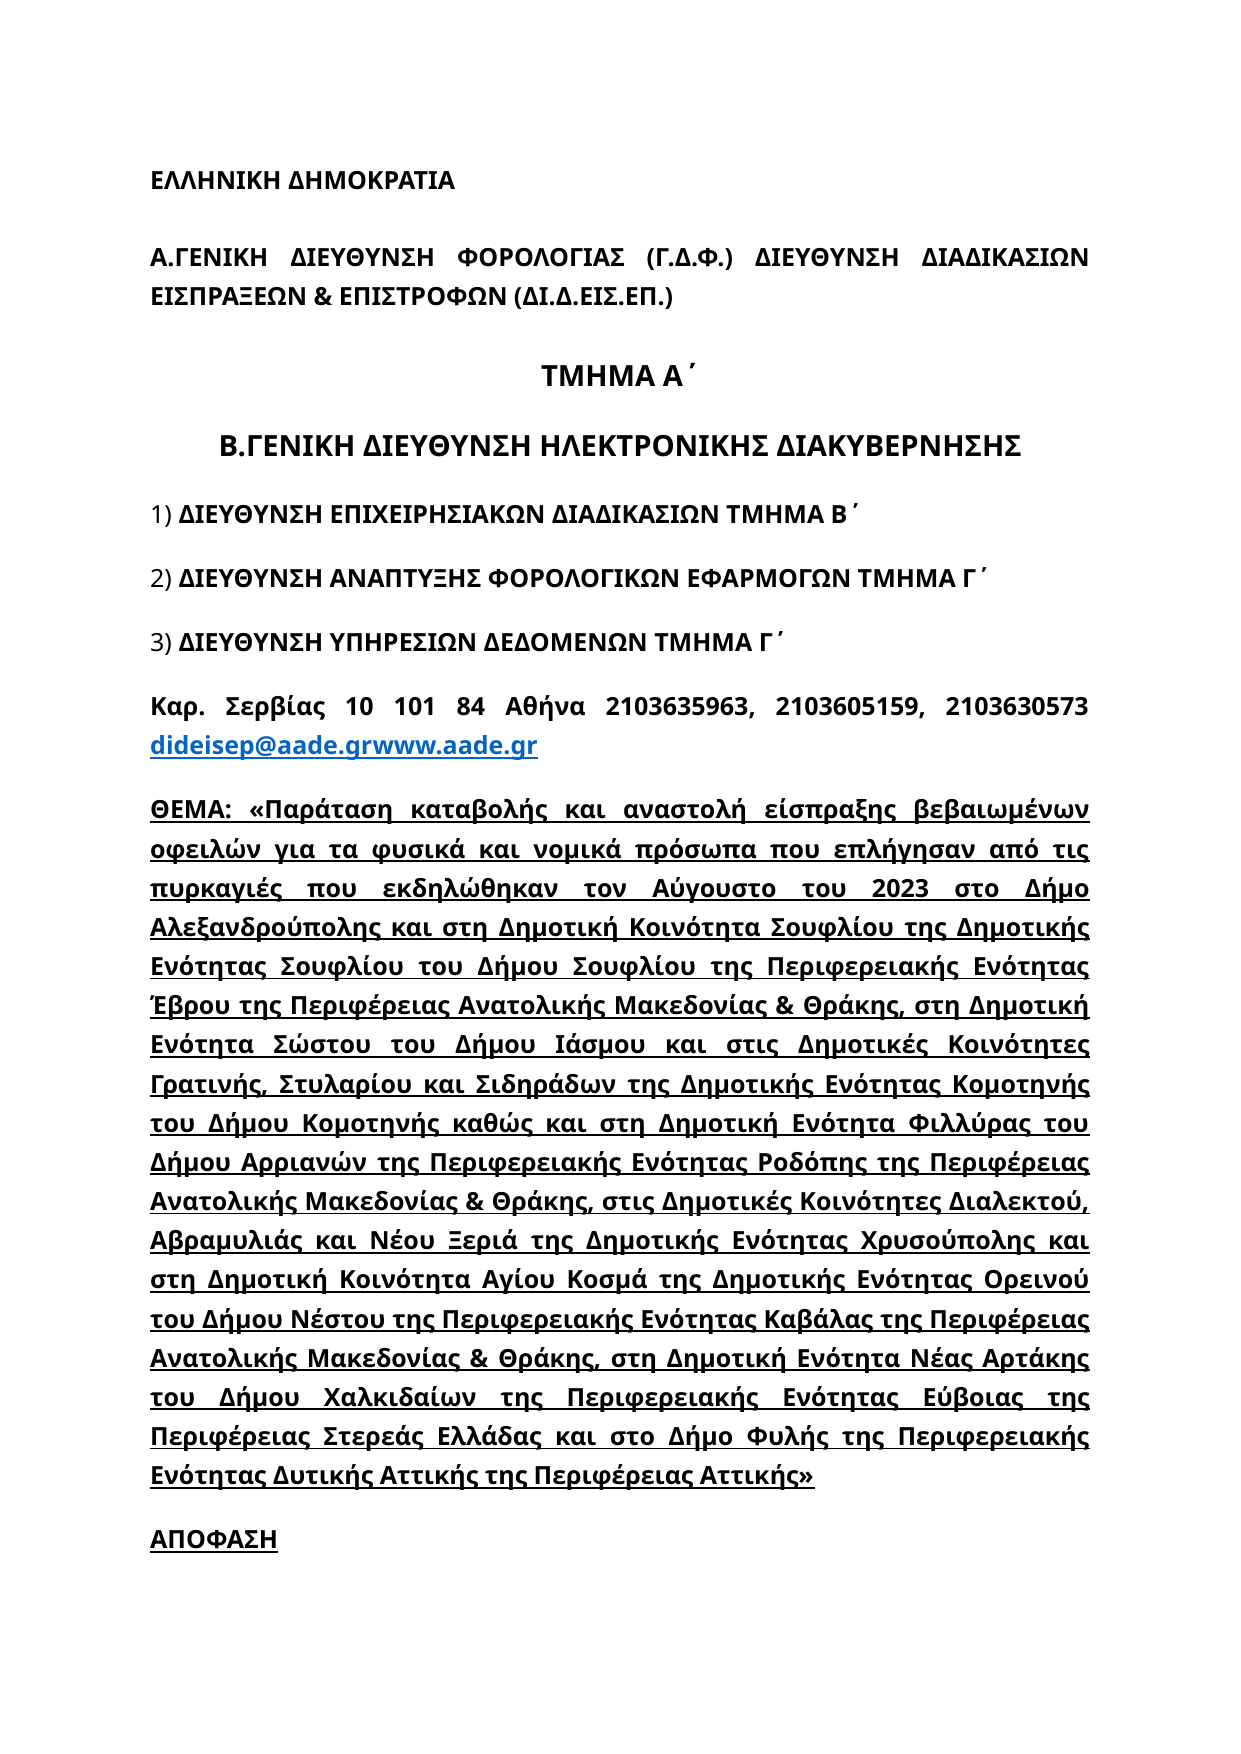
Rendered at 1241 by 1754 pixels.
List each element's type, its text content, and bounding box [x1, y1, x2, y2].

text Καρ. Σερβίας 10 101 84 Αθήνα 2103635963, 2103605159, 2103630573 dideisep@aade.grwww.aade.gr [150, 689, 1090, 762]
text Αλεξανδρούπολης και στη Δημοτική Κοινότητα Σουφλίου της Δημοτικής [150, 901, 1090, 938]
text Αβραμυλιάς και Νέου Ξεριά της Δημοτικής Ενότητας Χρυσούπολης και [150, 1214, 1090, 1252]
text πυρκαγιές που εκδηλώθηκαν τον Αύγουστο του 2023 στο Δήμο [150, 862, 1090, 899]
title ΕΛΛΗΝΙΚΗ ΔΗΜΟΚΡΑΤΙΑ [150, 162, 1090, 197]
text 3) ΔΙΕΥΘΥΝΣΗ ΥΠΗΡΕΣΙΩΝ ΔΕΔΟΜΕΝΩΝ ΤΜΗΜΑ Γ΄ [150, 624, 1090, 659]
text Περιφέρειας Στερεάς Ελλάδας και στο Δήμο Φυλής της Περιφερειακής [150, 1410, 1090, 1448]
subtitle ΤΜΗΜΑ Α΄ [150, 355, 1090, 395]
text Ενότητας Σουφλίου του Δήμου Σουφλίου της Περιφερειακής Ενότητας [150, 940, 1090, 978]
subtitle Β.ΓΕΝΙΚΗ ΔΙΕΥΘΥΝΣΗ ΗΛΕΚΤΡΟΝΙΚΗΣ ΔΙΑΚΥΒΕΡΝΗΣΗΣ [150, 426, 1090, 465]
text στη Δημοτική Κοινότητα Αγίου Κοσμά της Δημοτικής Ενότητας Ορεινού [150, 1254, 1090, 1291]
text ΘΕΜΑ: «Παράταση καταβολής και αναστολή είσπραξης βεβαιωμένων [150, 792, 1090, 821]
text του Δήμου Νέστου της Περιφερειακής Ενότητας Καβάλας της Περιφέρειας [150, 1293, 1090, 1330]
text Ενότητας Δυτικής Αττικής της Περιφέρειας Αττικής» [150, 1449, 1090, 1492]
text 2) ΔΙΕΥΘΥΝΣΗ ΑΝΑΠΤΥΞΗΣ ΦΟΡΟΛΟΓΙΚΩΝ ΕΦΑΡΜΟΓΩΝ ΤΜΗΜΑ Γ΄ [150, 560, 1090, 594]
text Ανατολικής Μακεδονίας & Θράκης, στις Δημοτικές Κοινότητες Διαλεκτού, [150, 1175, 1090, 1213]
text 1) ΔΙΕΥΘΥΝΣΗ ΕΠΙΧΕΙΡΗΣΙΑΚΩΝ ΔΙΑΔΙΚΑΣΙΩΝ ΤΜΗΜΑ Β΄ [150, 496, 1090, 530]
text Δήμου Αρριανών της Περιφερειακής Ενότητας Ροδόπης της Περιφέρειας [150, 1136, 1090, 1173]
text Ανατολικής Μακεδονίας & Θράκης, στη Δημοτική Ενότητα Νέας Αρτάκης [150, 1332, 1090, 1369]
text Έβρου της Περιφέρειας Ανατολικής Μακεδονίας & Θράκης, στη Δημοτική [150, 979, 1090, 1017]
text του Δήμου Κομοτηνής καθώς και στη Δημοτική Ενότητα Φιλλύρας του [150, 1097, 1090, 1134]
text του Δήμου Χαλκιδαίων της Περιφερειακής Ενότητας Εύβοιας της [150, 1371, 1090, 1408]
text ΑΠΟΦΑΣΗ [150, 1522, 1090, 1556]
text Γρατινής, Στυλαρίου και Σιδηράδων της Δημοτικής Ενότητας Κομοτηνής [150, 1058, 1090, 1095]
text Ενότητα Σώστου του Δήμου Ιάσμου και στις Δημοτικές Κοινότητες [150, 1019, 1090, 1056]
title Α.ΓΕΝΙΚΗ ΔΙΕΥΘΥΝΣΗ ΦΟΡΟΛΟΓΙΑΣ (Γ.Δ.Φ.) ΔΙΕΥΘΥΝΣΗ ΔΙΑΔΙΚΑΣΙΩΝ ΕΙΣΠΡΑΞΕΩΝ & ΕΠΙΣΤΡΟΦΩΝ (ΔΙ.Δ.ΕΙΣ.ΕΠ.) [150, 239, 1090, 312]
text οφειλών για τα φυσικά και νομικά πρόσωπα που επλήγησαν από τις [150, 823, 1090, 860]
